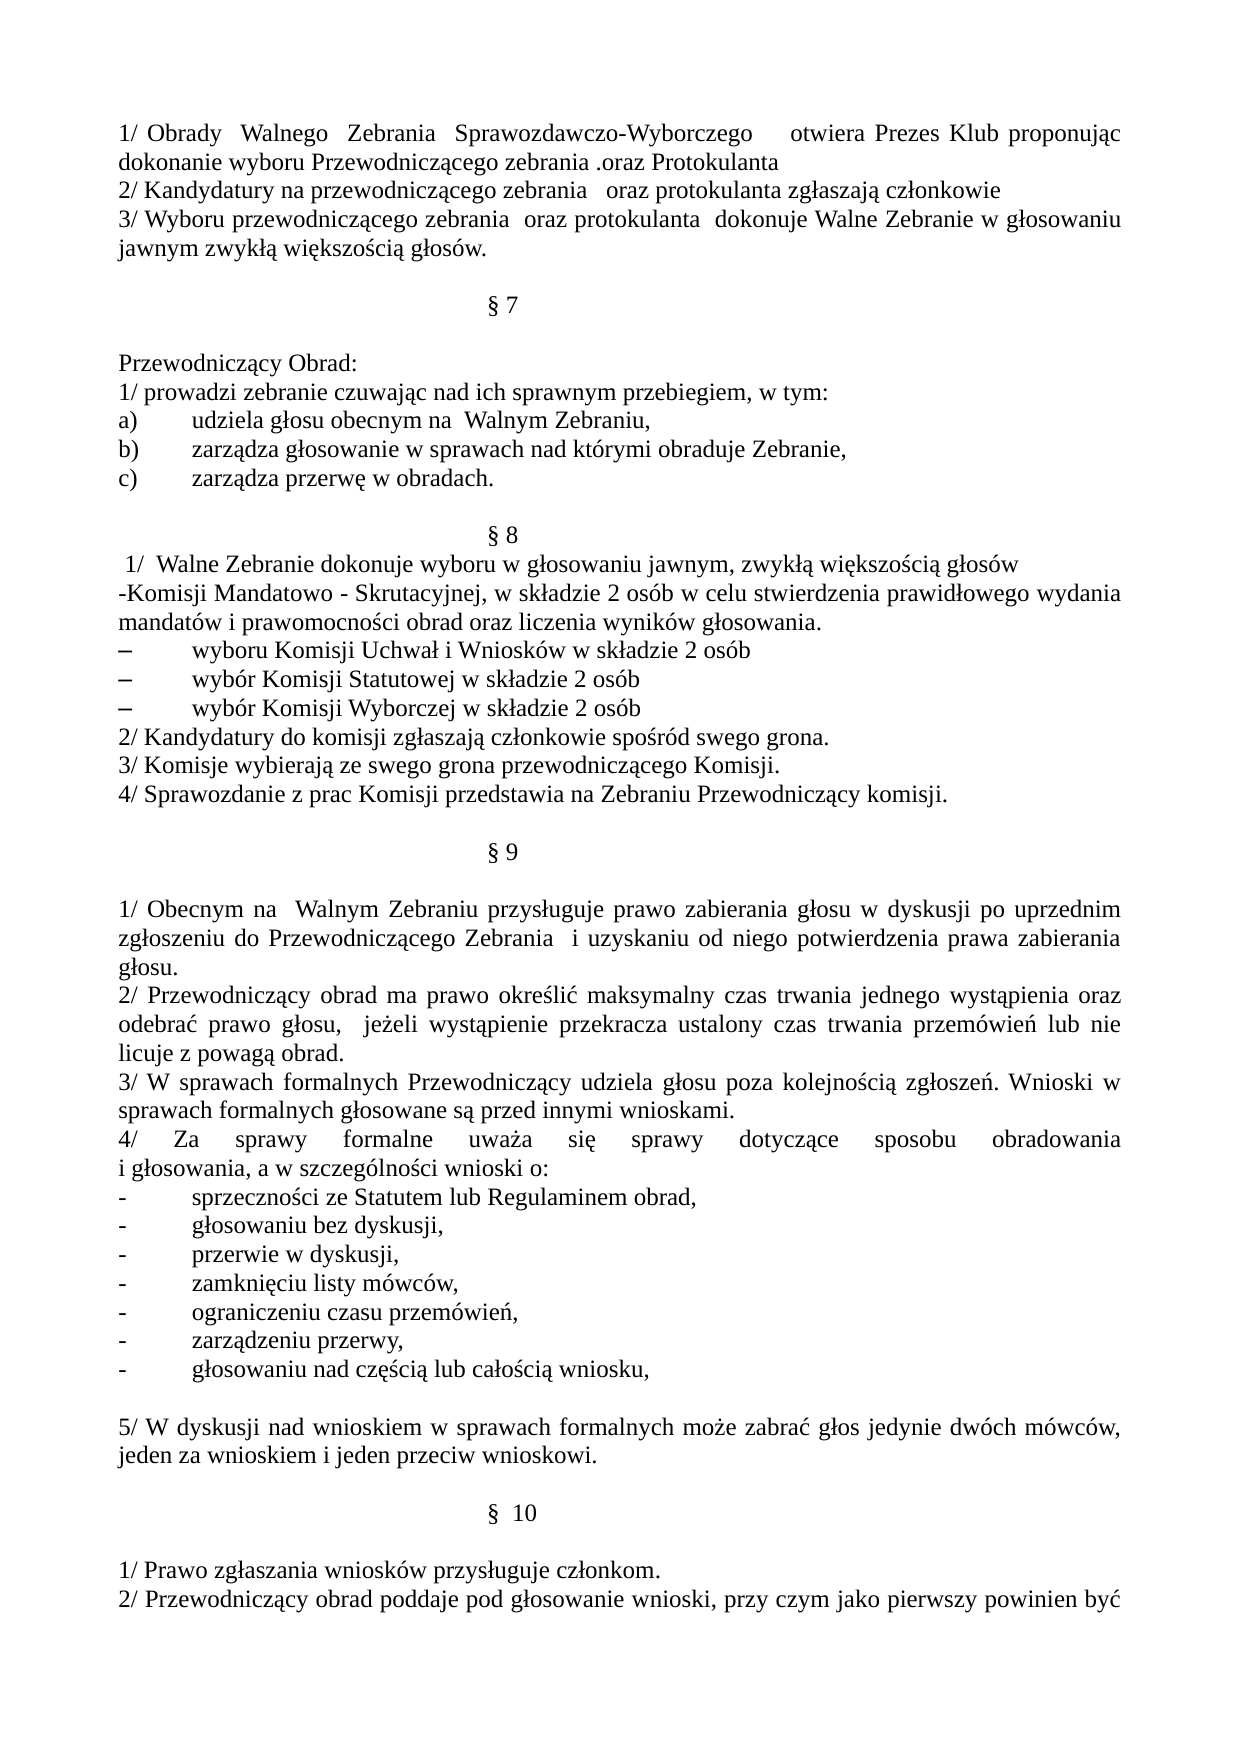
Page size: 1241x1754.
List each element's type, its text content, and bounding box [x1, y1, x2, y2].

text 1/ prowadzi zebranie czuwając nad ich sprawnym przebiegiem, w tym: [118, 377, 1122, 406]
text § 7 [413, 291, 1122, 319]
text § 9 [413, 837, 1122, 866]
text Przewodniczący Obrad: [118, 348, 1122, 377]
text 1/ Obrady Walnego Zebrania Sprawozdawczo-Wyborczego otwiera Prezes Klub proponując dokonanie wyboru Przewodniczącego zebrania .oraz Protokulanta [118, 118, 1122, 176]
list zarządzeniu przerwy, [118, 1326, 1122, 1354]
list ograniczeniu czasu przemówień, [118, 1297, 1122, 1326]
text 3/ Komisje wybierają ze swego grona przewodniczącego Komisji. [118, 751, 1122, 779]
text -Komisji Mandatowo - Skrutacyjnej, w składzie 2 osób w celu stwierdzenia prawidłowego wydania mandatów i prawomocności obrad oraz liczenia wyników głosowania. [118, 578, 1122, 636]
list wyboru Komisji Uchwał i Wniosków w składzie 2 osób [118, 636, 1122, 664]
text 3/ W sprawach formalnych Przewodniczący udziela głosu poza kolejnością zgłoszeń. Wnioski w sprawach formalnych głosowane są przed innymi wnioskami. [118, 1067, 1122, 1124]
text 1/ Prawo zgłaszania wniosków przysługuje członkom. [118, 1556, 1122, 1584]
text § 10 [413, 1498, 1122, 1527]
text 2/ Kandydatury na przewodniczącego zebrania oraz protokulanta zgłaszają członkowie [118, 176, 1122, 204]
text 1/ Obecnym na Walnym Zebraniu przysługuje prawo zabierania głosu w dyskusji po uprzednim zgłoszeniu do Przewodniczącego Zebrania i uzyskaniu od niego potwierdzenia prawa zabierania głosu. [118, 894, 1122, 981]
text 2/ Przewodniczący obrad ma prawo określić maksymalny czas trwania jednego wystąpienia oraz odebrać prawo głosu, jeżeli wystąpienie przekracza ustalony czas trwania przemówień lub nie licuje z powagą obrad. [118, 981, 1122, 1067]
text 2/ Kandydatury do komisji zgłaszają członkowie spośród swego grona. [118, 722, 1122, 751]
list głosowaniu nad częścią lub całością wniosku, [118, 1354, 1122, 1383]
text 3/ Wyboru przewodniczącego zebrania oraz protokulanta dokonuje Walne Zebranie w głosowaniu jawnym zwykłą większością głosów. [118, 204, 1122, 262]
text 4/ Sprawozdanie z prac Komisji przedstawia na Zebraniu Przewodniczący komisji. [118, 779, 1122, 808]
list sprzeczności ze Statutem lub Regulaminem obrad, [118, 1182, 1122, 1211]
text § 8 [413, 521, 1122, 549]
list wybór Komisji Wyborczej w składzie 2 osób [118, 693, 1122, 722]
list głosowaniu bez dyskusji, [118, 1211, 1122, 1239]
text 5/ W dyskusji nad wnioskiem w sprawach formalnych może zabrać głos jedynie dwóch mówców, jeden za wnioskiem i jeden przeciw wnioskowi. [118, 1412, 1122, 1469]
list zamknięciu listy mówców, [118, 1268, 1122, 1297]
text 2/ Przewodniczący obrad poddaje pod głosowanie wnioski, przy czym jako pierwszy powinien być [118, 1584, 1122, 1613]
list przerwie w dyskusji, [118, 1239, 1122, 1268]
list zarządza głosowanie w sprawach nad którymi obraduje Zebranie, [118, 434, 1122, 463]
list udziela głosu obecnym na Walnym Zebraniu, [118, 406, 1122, 434]
list wybór Komisji Statutowej w składzie 2 osób [118, 664, 1122, 693]
list zarządza przerwę w obradach. [118, 463, 1122, 492]
text 1/ Walne Zebranie dokonuje wyboru w głosowaniu jawnym, zwykłą większością głosów [118, 549, 1122, 578]
text 4/ Za sprawy formalne uważa się sprawy dotyczące sposobu obradowania i głosowania, a w szczególności wnioski o: [118, 1124, 1122, 1182]
